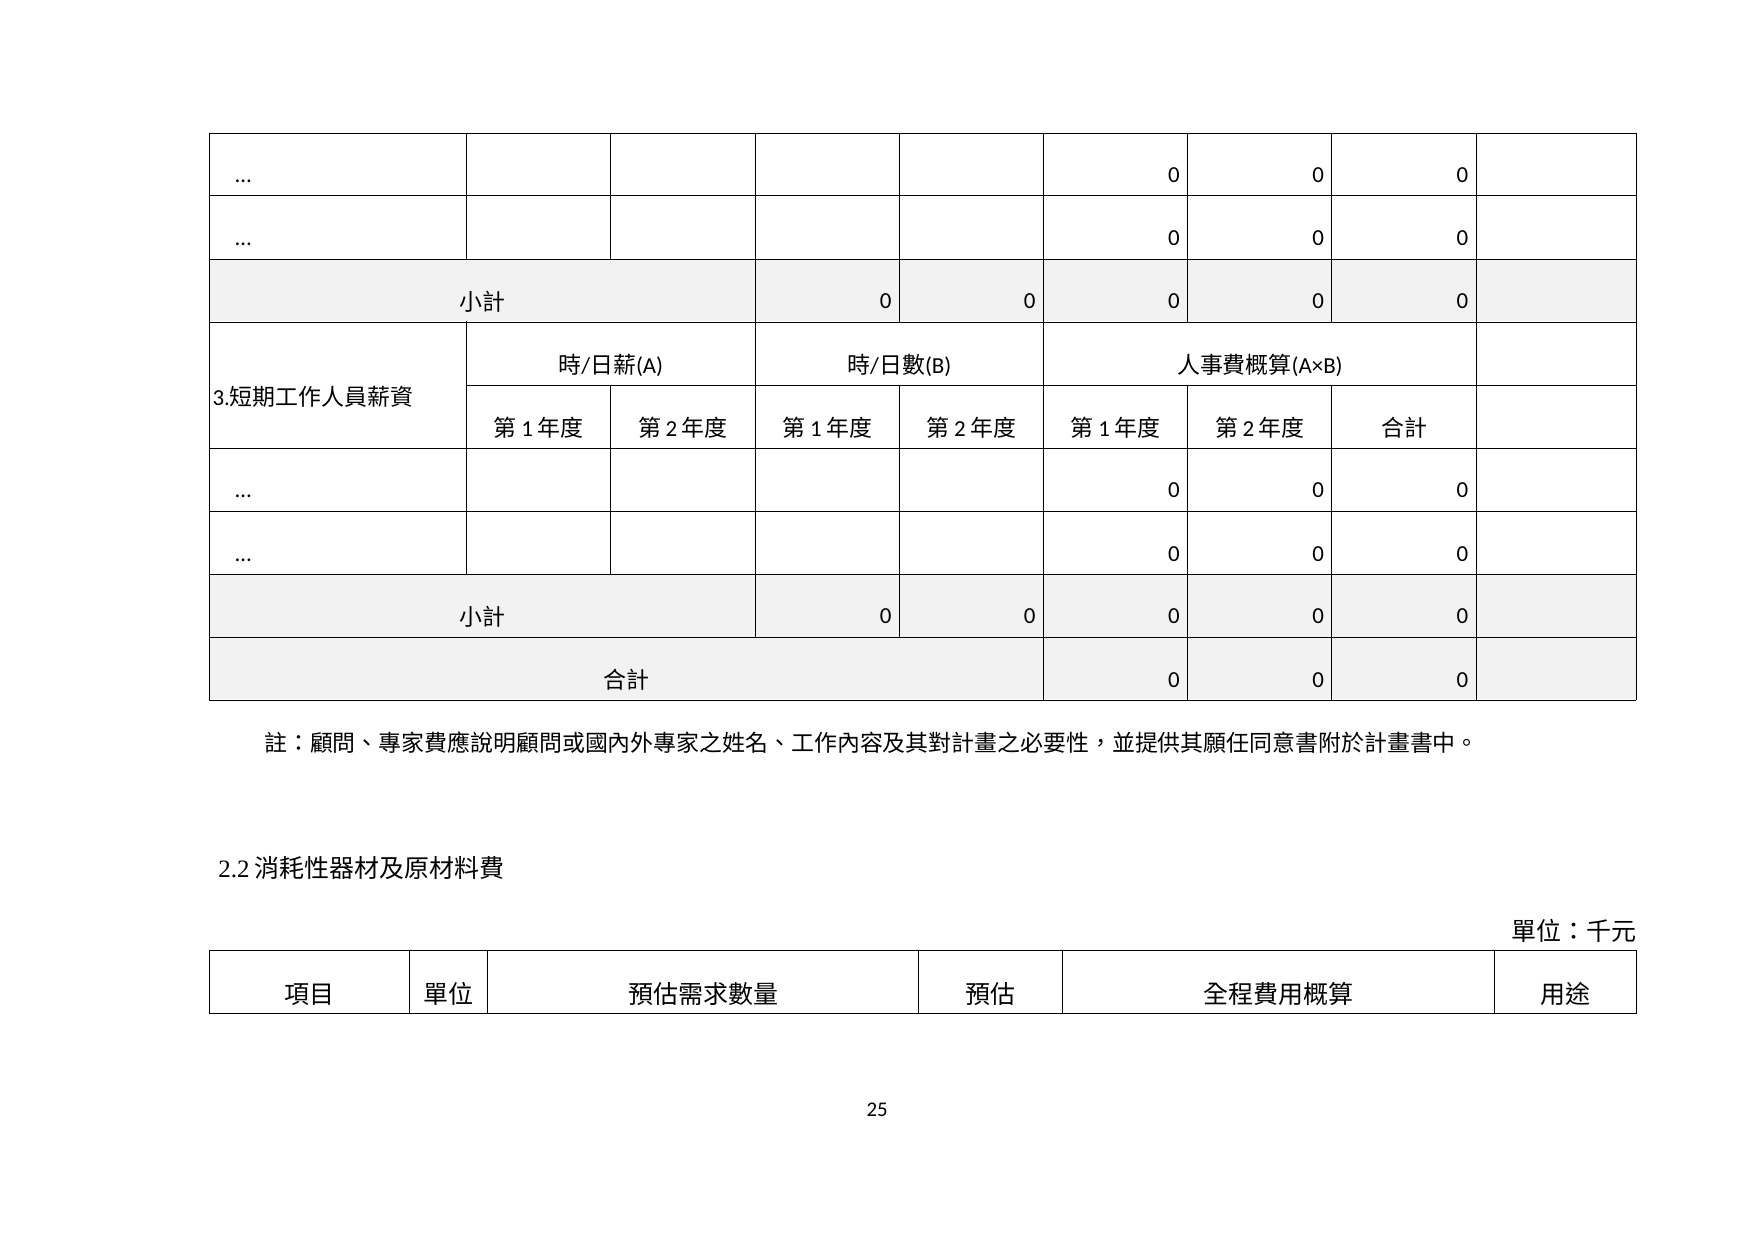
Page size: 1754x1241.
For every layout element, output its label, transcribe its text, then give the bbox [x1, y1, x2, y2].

table_cell 第2年度 [900, 386, 1043, 447]
table_cell [900, 449, 1043, 511]
table_cell [756, 512, 899, 573]
table_cell [1477, 512, 1636, 573]
table_cell 合計 [210, 638, 1043, 699]
table_cell 小計 [210, 260, 755, 321]
table_cell 0 [1332, 512, 1476, 573]
table_cell … [210, 449, 466, 511]
table_cell 0 [1332, 134, 1476, 195]
table_cell 0 [1188, 638, 1331, 699]
table_cell 0 [756, 575, 899, 637]
table_cell 0 [1332, 260, 1476, 321]
text 2.2消耗性器材及原材料費 [218, 825, 1636, 888]
table_cell [1477, 575, 1636, 637]
table_cell 人事費概算(A×B) [1044, 323, 1476, 384]
table_cell 第1年度 [756, 386, 899, 447]
table_cell 0 [1332, 575, 1476, 637]
table_header 預估 [919, 951, 1062, 1013]
table_cell 時/日數(B) [756, 323, 1043, 384]
table_cell [1477, 134, 1636, 195]
table_cell 第2年度 [1188, 386, 1331, 447]
table_cell [467, 512, 610, 573]
table_header 項目 [210, 951, 409, 1013]
table_cell 時/日薪(A) [467, 323, 755, 384]
table_cell [467, 449, 610, 511]
table_cell 0 [1044, 134, 1187, 195]
table_cell [900, 196, 1043, 258]
table_cell … [210, 196, 466, 258]
table_cell 0 [1044, 575, 1187, 637]
table_cell [756, 134, 899, 195]
table_cell 0 [900, 260, 1043, 321]
table_cell 0 [1044, 196, 1187, 258]
table_cell 0 [1188, 449, 1331, 511]
table_cell 0 [756, 260, 899, 321]
table_cell … [210, 134, 466, 195]
text 單位：千元 [118, 888, 1636, 950]
table_cell [611, 196, 755, 258]
table_cell 0 [900, 575, 1043, 637]
table_cell [756, 449, 899, 511]
table_cell [900, 134, 1043, 195]
table_cell 0 [1188, 512, 1331, 573]
table_cell 0 [1044, 260, 1187, 321]
table_cell [611, 134, 755, 195]
table_cell … [210, 512, 466, 573]
table_cell [1477, 260, 1636, 321]
table_cell 0 [1188, 134, 1331, 195]
table_cell 0 [1188, 575, 1331, 637]
table_cell [1477, 323, 1636, 384]
table_cell 0 [1188, 196, 1331, 258]
table_cell 第2年度 [611, 386, 755, 447]
table_cell 3.短期工作人員薪資 [210, 323, 466, 447]
table_cell 0 [1332, 449, 1476, 511]
table_cell 0 [1332, 196, 1476, 258]
table_cell 0 [1188, 260, 1331, 321]
table_cell 0 [1332, 638, 1476, 699]
table_cell [467, 196, 610, 258]
table_header 預估需求數量 [488, 951, 918, 1013]
table_cell 0 [1044, 638, 1187, 699]
table_cell [467, 134, 610, 195]
table_cell 第1年度 [1044, 386, 1187, 447]
table_cell [900, 512, 1043, 573]
table_header 單位 [410, 951, 487, 1013]
table_cell [1477, 449, 1636, 511]
table_cell [1477, 638, 1636, 699]
table_cell 合計 [1332, 386, 1476, 447]
table_cell 第1年度 [467, 386, 610, 447]
table_cell [1477, 196, 1636, 258]
table_cell 0 [1044, 512, 1187, 573]
table_cell 0 [1044, 449, 1187, 511]
table_header 全程費用概算 [1063, 951, 1494, 1013]
table_cell [611, 512, 755, 573]
table_cell [1477, 386, 1636, 447]
text 註：顧問、專家費應說明顧問或國內外專家之姓名、工作內容及其對計畫之必要性，並提供其願任同意書附於計畫書中。 [264, 701, 1636, 763]
table_header 用途 [1495, 951, 1636, 1013]
table_cell 小計 [210, 575, 755, 637]
table_cell [611, 449, 755, 511]
table_cell [756, 196, 899, 258]
